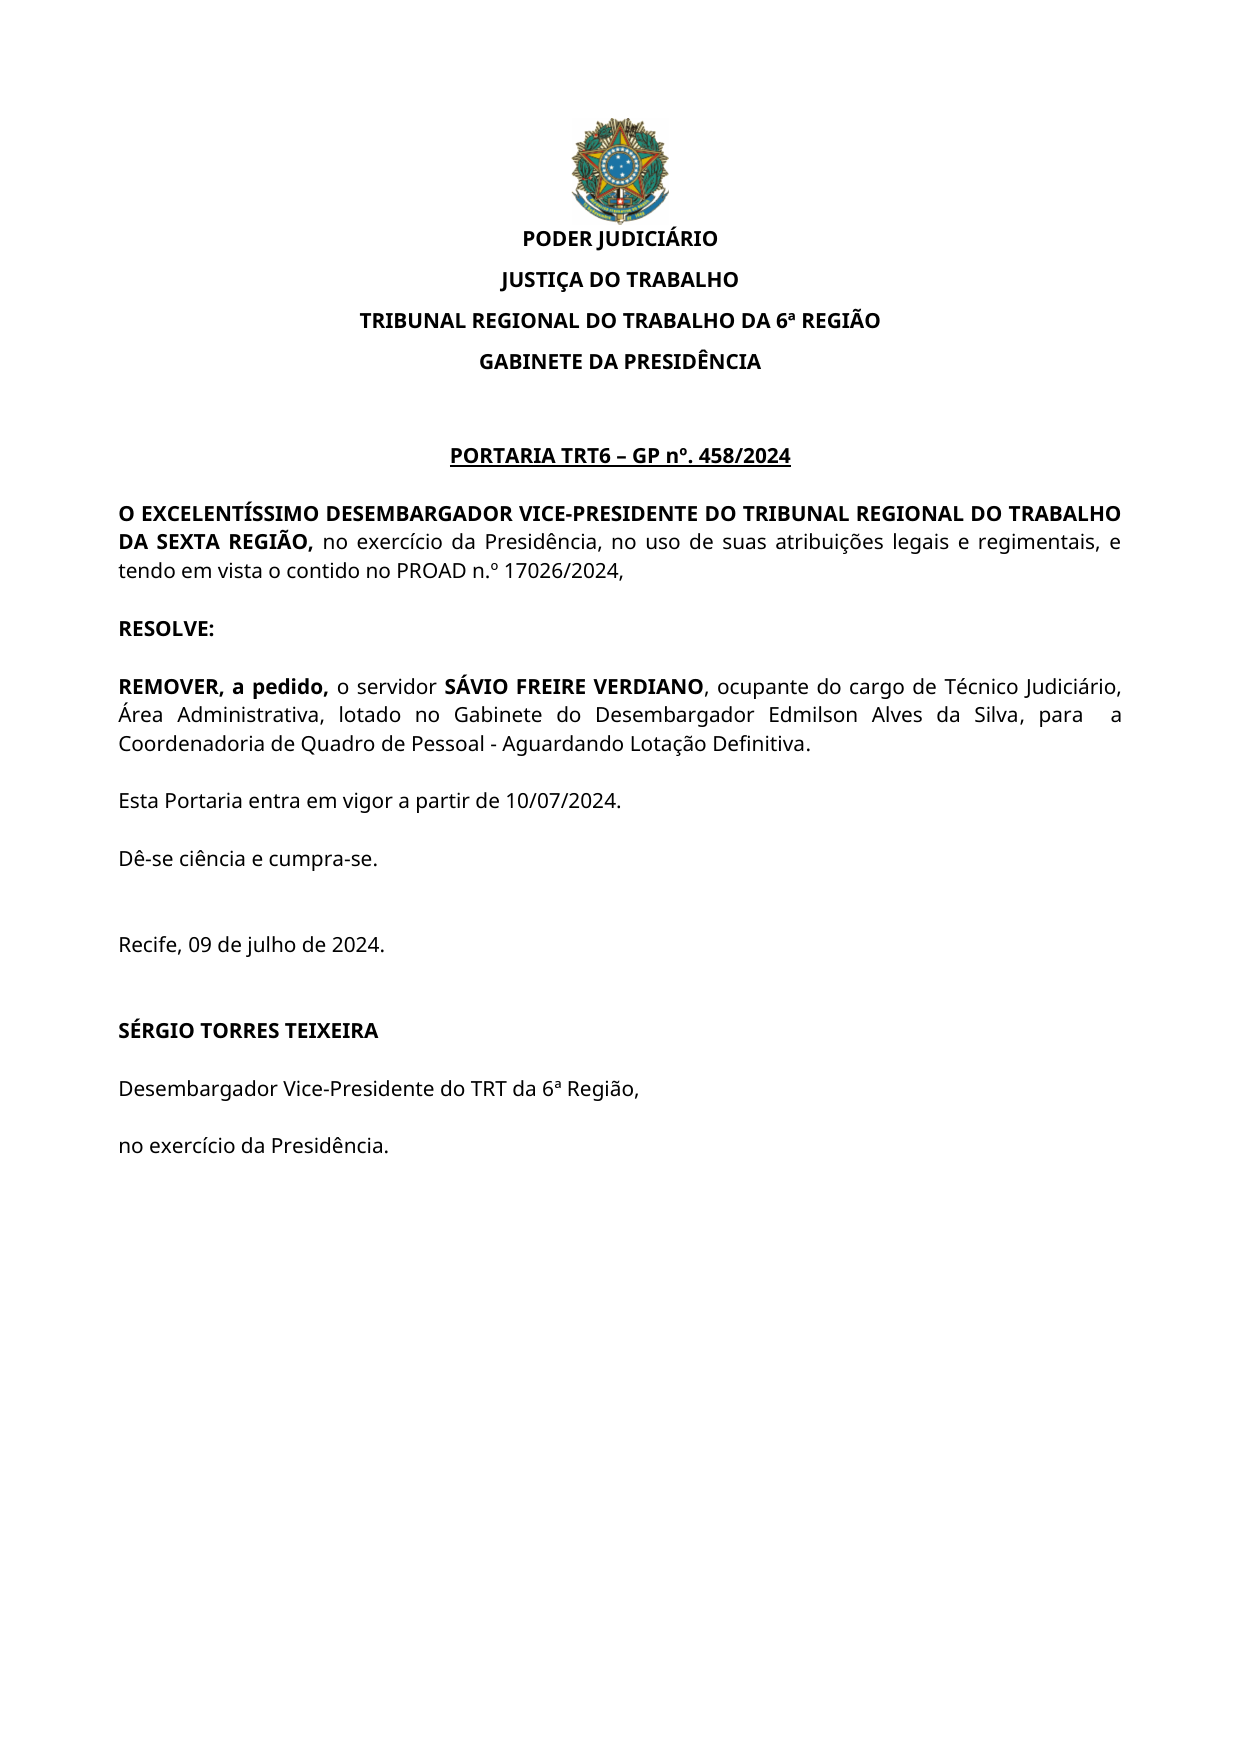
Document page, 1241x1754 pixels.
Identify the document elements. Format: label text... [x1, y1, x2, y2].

text TRIBUNAL REGIONAL DO TRABALHO DA 6ª REGIÃO [118, 306, 1122, 335]
text no exercício da Presidência. [118, 1132, 1120, 1160]
text Desembargador Vice-Presidente do TRT da 6ª Região, [118, 1074, 1120, 1102]
text SÉRGIO TORRES TEIXEIRA [118, 1016, 1120, 1044]
text O EXCELENTÍSSIMO DESEMBARGADOR VICE-PRESIDENTE DO TRIBUNAL REGIONAL DO TRABALHO DA SEXTA REGIÃO, no exercício da Presidência, no uso de suas atribuições legais e regimentais, e tendo em vista o contido no PROAD n.º 17026/2024, [118, 499, 1122, 584]
text Recife, 09 de julho de 2024. [118, 930, 1120, 959]
text GABINETE DA PRESIDÊNCIA [118, 347, 1122, 376]
picture [571, 118, 669, 225]
text PODER JUDICIÁRIO [118, 224, 1122, 253]
text REMOVER, a pedido, o servidor SÁVIO FREIRE VERDIANO, ocupante do cargo de Técnico Judiciário, Área Administrativa, lotado no Gabinete do Desembargador Edmilson Alves da Silva, para a Coordenadoria de Quadro de Pessoal - Aguardando Lotação Definitiva. [118, 672, 1122, 757]
text Dê-se ciência e cumpra-se. [118, 844, 1122, 873]
text JUSTIÇA DO TRABALHO [118, 265, 1122, 294]
text PORTARIA TRT6 – GP nº. 458/2024 [118, 441, 1122, 469]
text Esta Portaria entra em vigor a partir de 10/07/2024. [118, 787, 1122, 815]
text RESOLVE: [118, 614, 1122, 642]
